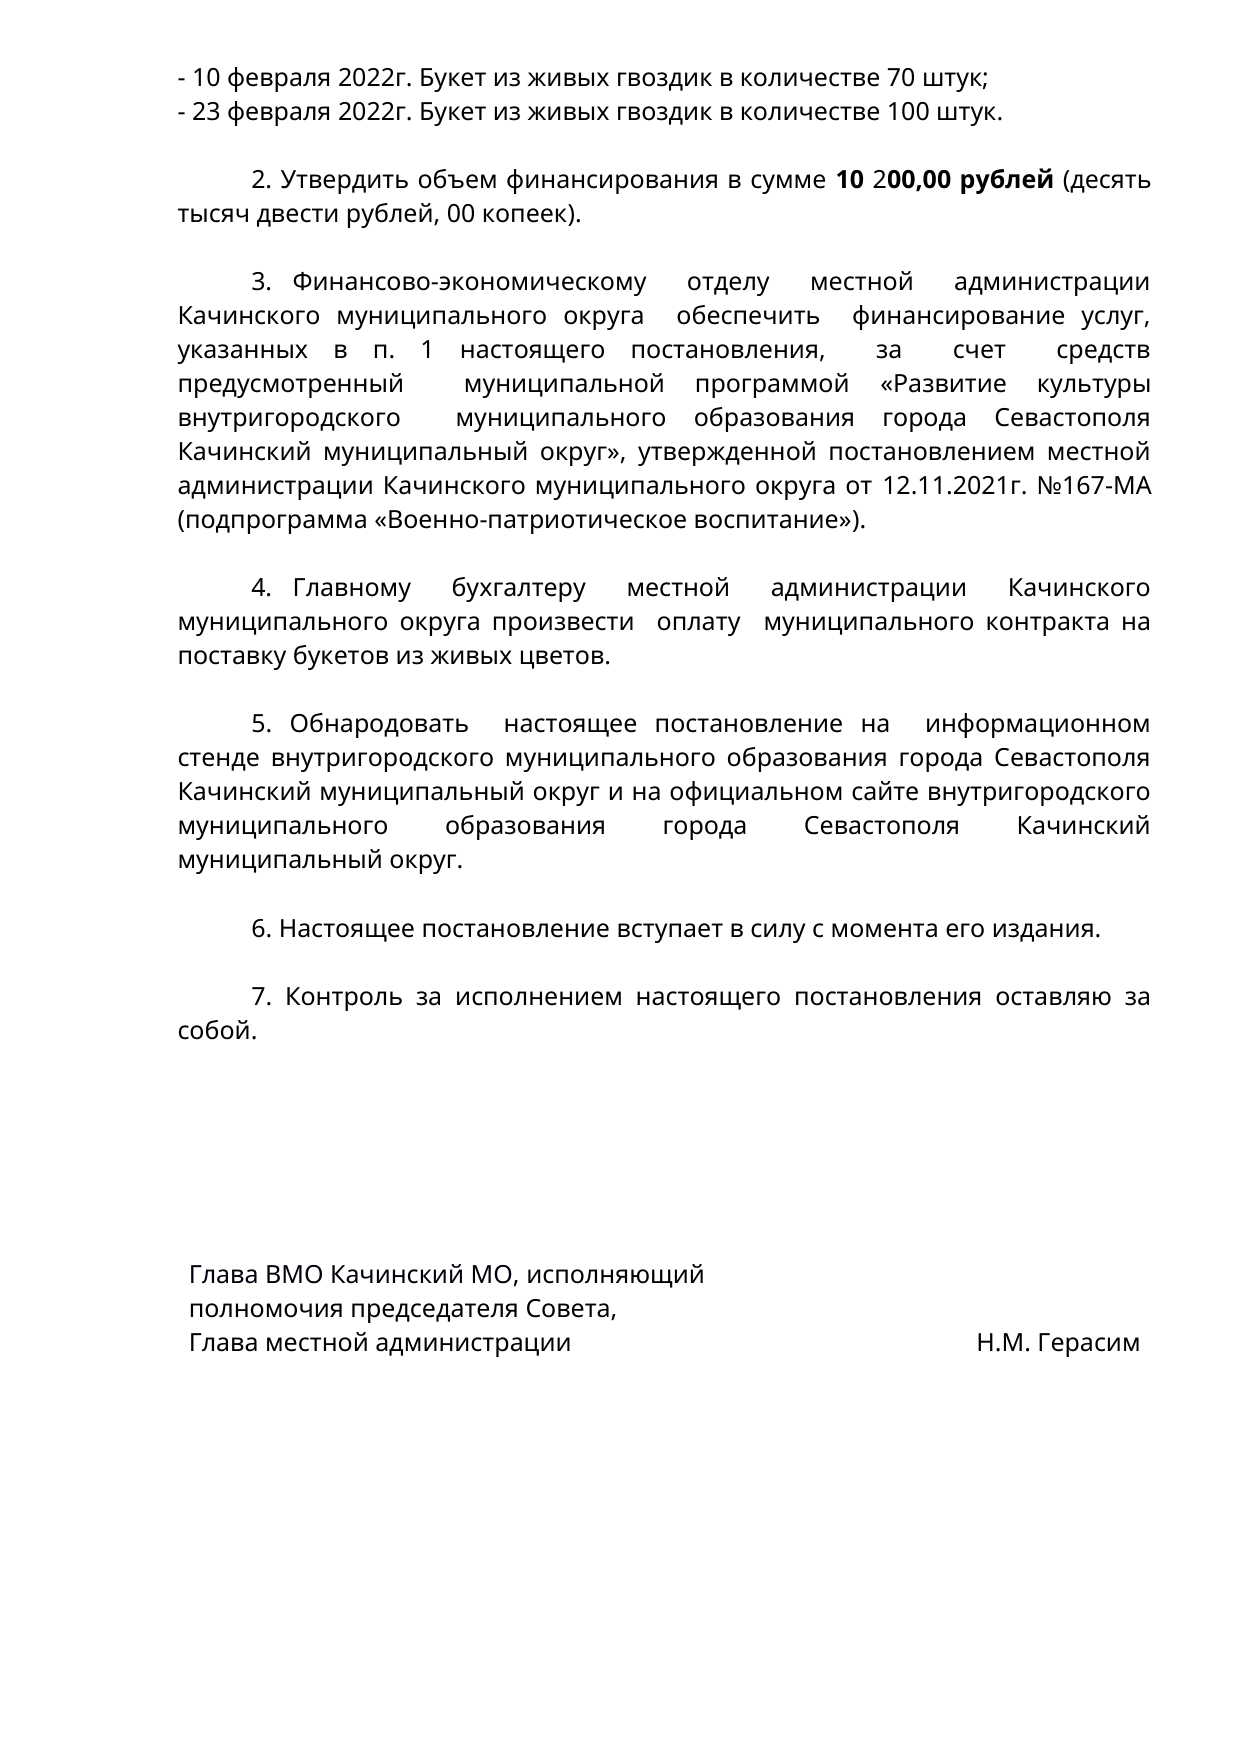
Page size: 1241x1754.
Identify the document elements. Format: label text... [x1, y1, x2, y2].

text - 10 февраля 2022г. Букет из живых гвоздик в количестве 70 штук; [177, 59, 1152, 93]
table_header [727, 1251, 889, 1364]
text 6. Настоящее постановление вступает в силу с момента его издания. [177, 910, 1152, 944]
text 4. Главному бухгалтеру местной администрации Качинского муниципального округа произвести оплату муниципального контракта на поставку букетов из живых цветов. [177, 569, 1152, 672]
text 5. Обнародовать настоящее постановление на информационном стенде внутригородского муниципального образования города Севастополя Качинский муниципальный округ и на официальном сайте внутригородского муниципального образования города Севастополя Качинский муниципальный округ. [177, 706, 1152, 876]
table_header Глава ВМО Качинский МО, исполняющий полномочия председателя Совета, Глава местной администрации [177, 1251, 727, 1364]
text 7. Контроль за исполнением настоящего постановления оставляю за собой. [177, 978, 1152, 1046]
text 2. Утвердить объем финансирования в сумме 10 200,00 рублей (десять тысяч двести рублей, 00 копеек). [177, 161, 1152, 229]
text 3. Финансово-экономическому отделу местной администрации Качинского муниципального округа обеспечить финансирование услуг, указанных в п. 1 настоящего постановления, за счет средств предусмотренный муниципальной программой «Развитие культуры внутригородского муниципального образования города Севастополя Качинский муниципальный округ», утвержденной постановлением местной администрации Качинского муниципального округа от 12.11.2021г. №167-МА (подпрограмма «Военно-патриотическое воспитание»). [177, 263, 1152, 536]
table_header Н.М. Герасим [889, 1251, 1152, 1364]
text - 23 февраля 2022г. Букет из живых гвоздик в количестве 100 штук. [177, 93, 1152, 127]
